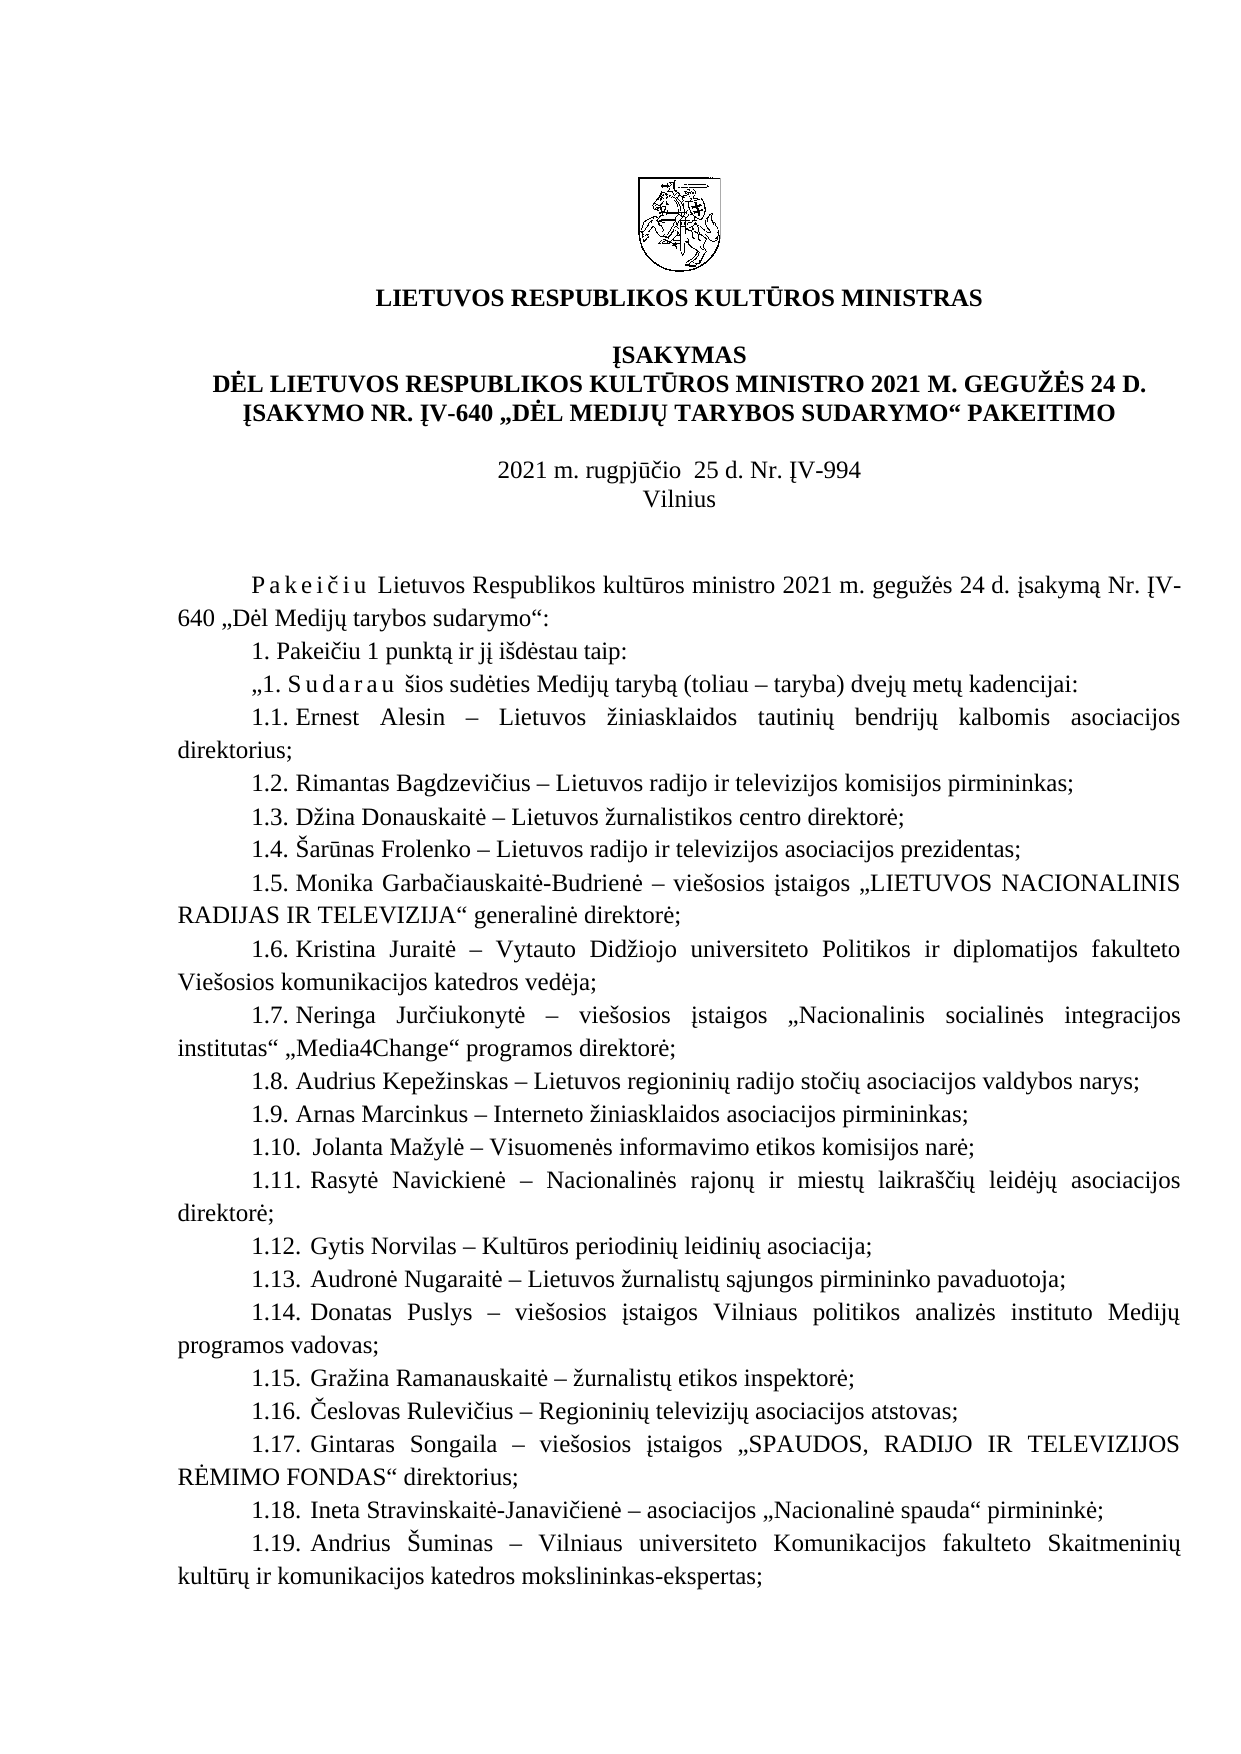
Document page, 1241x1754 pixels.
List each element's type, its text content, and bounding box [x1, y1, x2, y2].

text 1.16. Česlovas Rulevičius – Regioninių televizijų asociacijos atstovas; [177, 1396, 1181, 1425]
text 1.17. Gintaras Songaila – viešosios įstaigos „SPAUDOS, RADIJO IR TELEVIZIJOS RĖMIMO FONDAS“ direktorius; [177, 1429, 1181, 1491]
text 1.14. Donatas Puslys – viešosios įstaigos Vilniaus politikos analizės instituto Medijų programos vadovas; [177, 1297, 1181, 1359]
text 1.9. Arnas Marcinkus – Interneto žiniasklaidos asociacijos pirmininkas; [177, 1099, 1181, 1127]
text 1.7. Neringa Jurčiukonytė – viešosios įstaigos „Nacionalinis socialinės integracijos institutas“ „Media4Change“ programos direktorė; [177, 1000, 1181, 1061]
text 1.13. Audronė Nugaraitė – Lietuvos žurnalistų sąjungos pirmininko pavaduotoja; [177, 1264, 1181, 1293]
text 1.1. Ernest Alesin – Lietuvos žiniasklaidos tautinių bendrijų kalbomis asociacijos direktorius; [177, 702, 1181, 764]
text 1.8. Audrius Kepežinskas – Lietuvos regioninių radijo stočių asociacijos valdybos narys; [177, 1066, 1181, 1094]
text 1.18. Ineta Stravinskaitė-Janavičienė – asociacijos „Nacionalinė spauda“ pirmininkė; [177, 1495, 1181, 1524]
text Vilnius [177, 484, 1181, 513]
text 1.2. Rimantas Bagdzevičius – Lietuvos radijo ir televizijos komisijos pirmininkas; [177, 768, 1181, 797]
text 1.4. Šarūnas Frolenko – Lietuvos radijo ir televizijos asociacijos prezidentas; [177, 834, 1181, 863]
text 1.10. Jolanta Mažylė – Visuomenės informavimo etikos komisijos narė; [177, 1132, 1181, 1161]
text Pakeičiu Lietuvos Respublikos kultūros ministro 2021 m. gegužės 24 d. įsakymą Nr. ĮV-640 „Dėl Medijų tarybos sudarymo“: [177, 570, 1181, 632]
text „1. Sudarau šios sudėties Medijų tarybą (toliau – taryba) dvejų metų kadencijai: [251, 669, 1181, 698]
text 2021 m. rugpjūčio 25 d. Nr. ĮV-994 [177, 455, 1181, 484]
text 1.6. Kristina Juraitė – Vytauto Didžiojo universiteto Politikos ir diplomatijos fakulteto Viešosios komunikacijos katedros vedėja; [177, 934, 1181, 995]
text 1.5. Monika Garbačiauskaitė-Budrienė – viešosios įstaigos „LIETUVOS NACIONALINIS RADIJAS IR TELEVIZIJA“ generalinė direktorė; [177, 868, 1181, 929]
text 1.11. Rasytė Navickienė – Nacionalinės rajonų ir miestų laikraščių leidėjų asociacijos direktorė; [177, 1165, 1181, 1227]
text 1.19. Andrius Šuminas – Vilniaus universiteto Komunikacijos fakulteto Skaitmeninių kultūrų ir komunikacijos katedros mokslininkas-ekspertas; [177, 1528, 1181, 1590]
text 1. Pakeičiu 1 punktą ir jį išdėstau taip: [177, 636, 1181, 665]
text DĖL LIETUVOS RESPUBLIKOS KULTŪROS MINISTRO 2021 M. GEGUŽĖS 24 D. ĮSAKYMO NR. ĮV-640 „DĖL MEDIJŲ TARYBOS SUDARYMO“ PAKEITIMO [177, 369, 1181, 427]
text 1.12. Gytis Norvilas – Kultūros periodinių leidinių asociacija; [177, 1231, 1181, 1259]
text LIETUVOS RESPUBLIKOS KULTŪROS MINISTRAS [177, 283, 1181, 312]
text 1.3. Džina Donauskaitė – Lietuvos žurnalistikos centro direktorė; [177, 802, 1181, 830]
text ĮSAKYMAS [177, 340, 1181, 369]
text 1.15. Gražina Ramanauskaitė – žurnalistų etikos inspektorė; [177, 1363, 1181, 1392]
